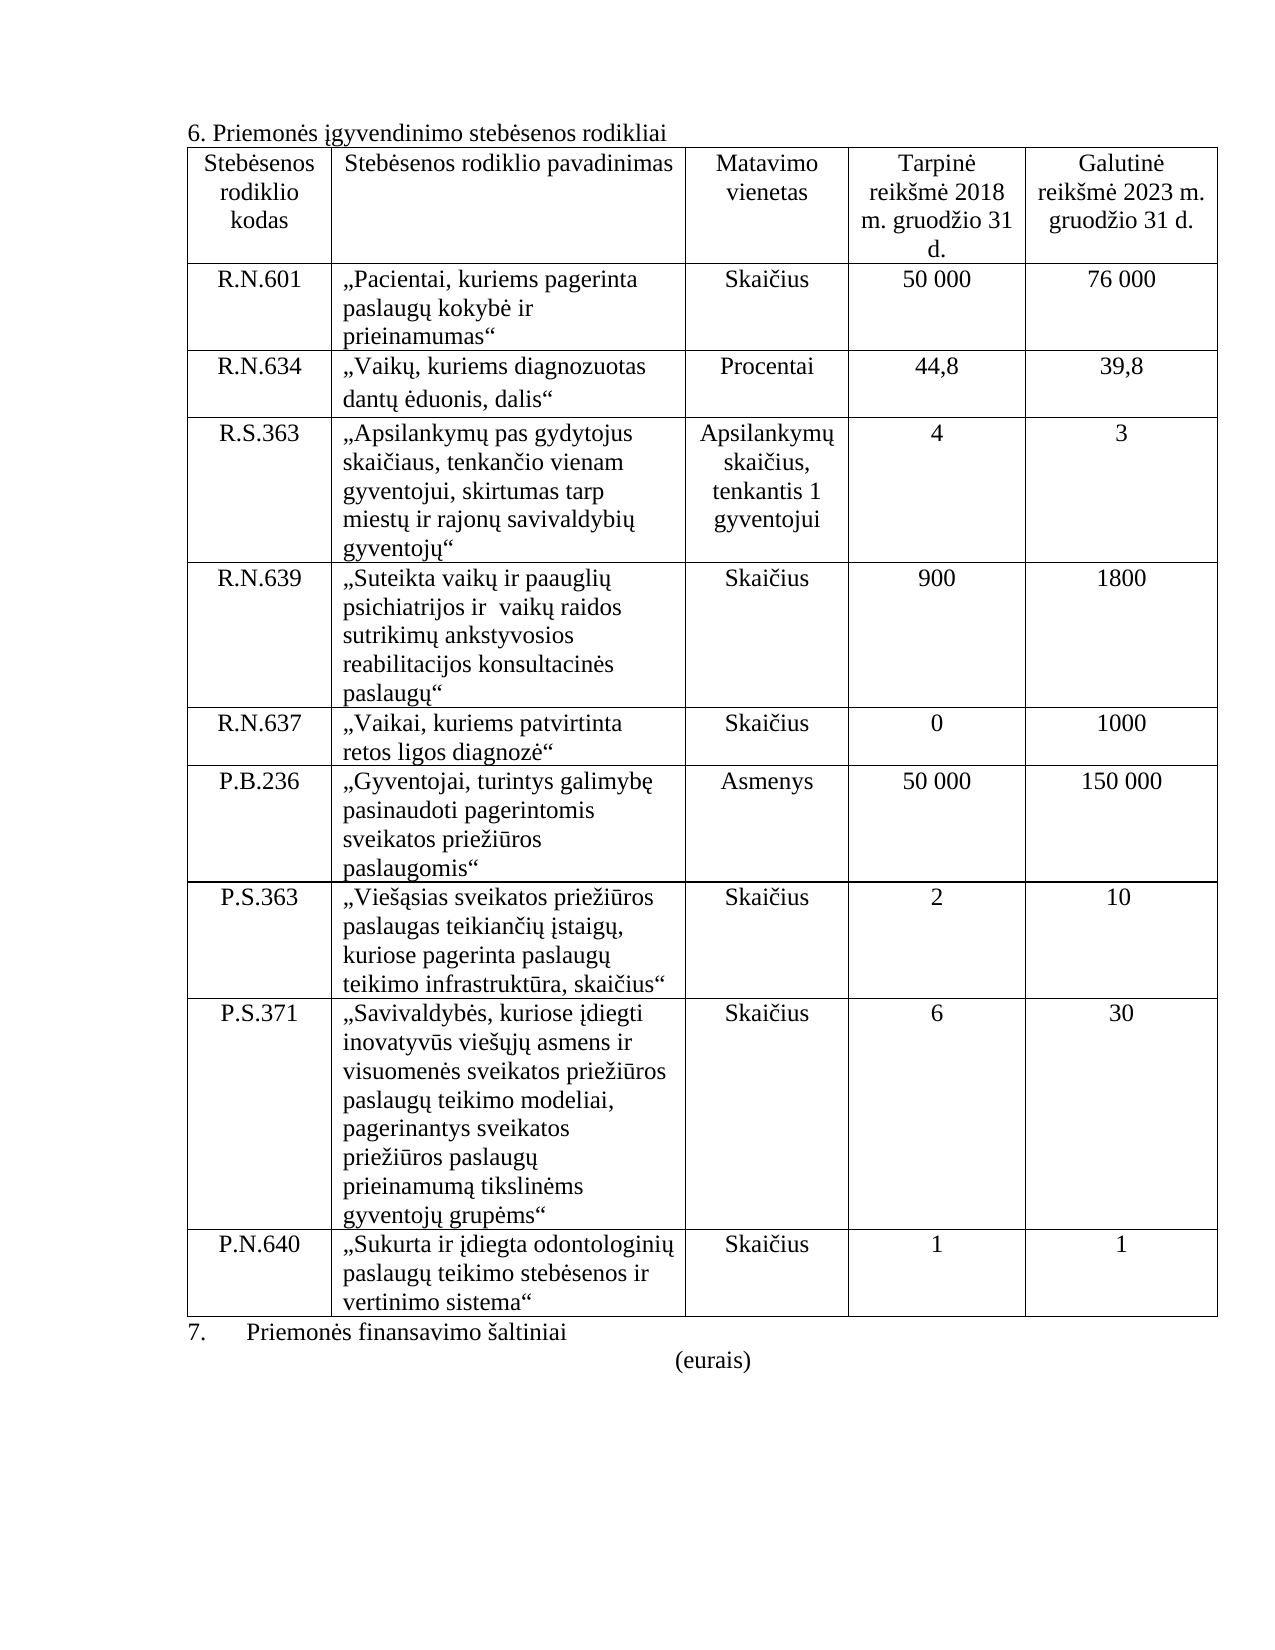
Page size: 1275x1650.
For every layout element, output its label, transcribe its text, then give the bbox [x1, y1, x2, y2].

table_cell „Vaikai, kuriems patvirtinta retos ligos diagnozė“ [332, 708, 685, 765]
table_cell 50 000 [849, 766, 1025, 881]
table_cell 76 000 [1026, 264, 1217, 350]
table_cell 39,8 [1026, 351, 1217, 417]
table_cell „Pacientai, kuriems pagerinta paslaugų kokybė ir prieinamumas“ [332, 264, 685, 350]
text (eurais) [187, 1346, 1167, 1374]
table_cell 150 000 [1026, 766, 1217, 881]
table_cell R.N.601 [188, 264, 331, 350]
table_header Galutinė reikšmė 2023 m. gruodžio 31 d. [1026, 148, 1217, 263]
table_cell „Viešąsias sveikatos priežiūros paslaugas teikiančių įstaigų, kuriose pagerinta paslaugų teikimo infrastruktūra, skaičius“ [332, 883, 685, 997]
table_cell Procentai [686, 351, 848, 417]
table_cell Skaičius [686, 708, 848, 765]
table_cell 4 [849, 418, 1025, 562]
table_cell P.S.363 [188, 883, 331, 997]
table_header Matavimo vienetas [686, 148, 848, 263]
table_cell R.N.634 [188, 351, 331, 417]
table_cell 0 [849, 708, 1025, 765]
table_cell 44,8 [849, 351, 1025, 417]
table_cell P.N.640 [188, 1230, 331, 1316]
table_cell 1000 [1026, 708, 1217, 765]
table_cell R.N.639 [188, 563, 331, 707]
table_cell 2 [849, 883, 1025, 997]
table_cell P.S.371 [188, 999, 331, 1228]
table_cell „Apsilankymų pas gydytojus skaičiaus, tenkančio vienam gyventojui, skirtumas tarp miestų ir rajonų savivaldybių gyventojų“ [332, 418, 685, 562]
table_cell R.N.637 [188, 708, 331, 765]
table_header Stebėsenos rodiklio kodas [188, 148, 331, 263]
table_cell Apsilankymų skaičius, tenkantis 1 gyventojui [686, 418, 848, 562]
text 7. Priemonės finansavimo šaltiniai [187, 1317, 1167, 1346]
table_cell „Suteikta vaikų ir paauglių psichiatrijos ir vaikų raidos sutrikimų ankstyvosios reabilitacijos konsultacinės paslaugų“ [332, 563, 685, 707]
text 6. Priemonės įgyvendinimo stebėsenos rodikliai [187, 118, 1167, 147]
table_cell „Vaikų, kuriems diagnozuotas dantų ėduonis, dalis“ [332, 351, 685, 417]
table_cell „Gyventojai, turintys galimybę pasinaudoti pagerintomis sveikatos priežiūros paslaugomis“ [332, 766, 685, 881]
table_cell P.B.236 [188, 766, 331, 881]
table_cell „Sukurta ir įdiegta odontologinių paslaugų teikimo stebėsenos ir vertinimo sistema“ [332, 1230, 685, 1316]
table_cell Skaičius [686, 1230, 848, 1316]
table_cell Skaičius [686, 999, 848, 1228]
table_cell 6 [849, 999, 1025, 1228]
table_cell 3 [1026, 418, 1217, 562]
table_cell „Savivaldybės, kuriose įdiegti inovatyvūs viešųjų asmens ir visuomenės sveikatos priežiūros paslaugų teikimo modeliai, pagerinantys sveikatos priežiūros paslaugų prieinamumą tikslinėms gyventojų grupėms“ [332, 999, 685, 1228]
table_cell 1 [849, 1230, 1025, 1316]
table_cell 900 [849, 563, 1025, 707]
table_cell Skaičius [686, 264, 848, 350]
table_cell 10 [1026, 883, 1217, 997]
table_cell Skaičius [686, 563, 848, 707]
table_header Tarpinė reikšmė 2018 m. gruodžio 31 d. [849, 148, 1025, 263]
table_cell Asmenys [686, 766, 848, 881]
table_cell 30 [1026, 999, 1217, 1228]
table_cell 50 000 [849, 264, 1025, 350]
table_cell 1 [1026, 1230, 1217, 1316]
table_cell R.S.363 [188, 418, 331, 562]
table_cell 1800 [1026, 563, 1217, 707]
table_cell Skaičius [686, 883, 848, 997]
table_header Stebėsenos rodiklio pavadinimas [332, 148, 685, 263]
